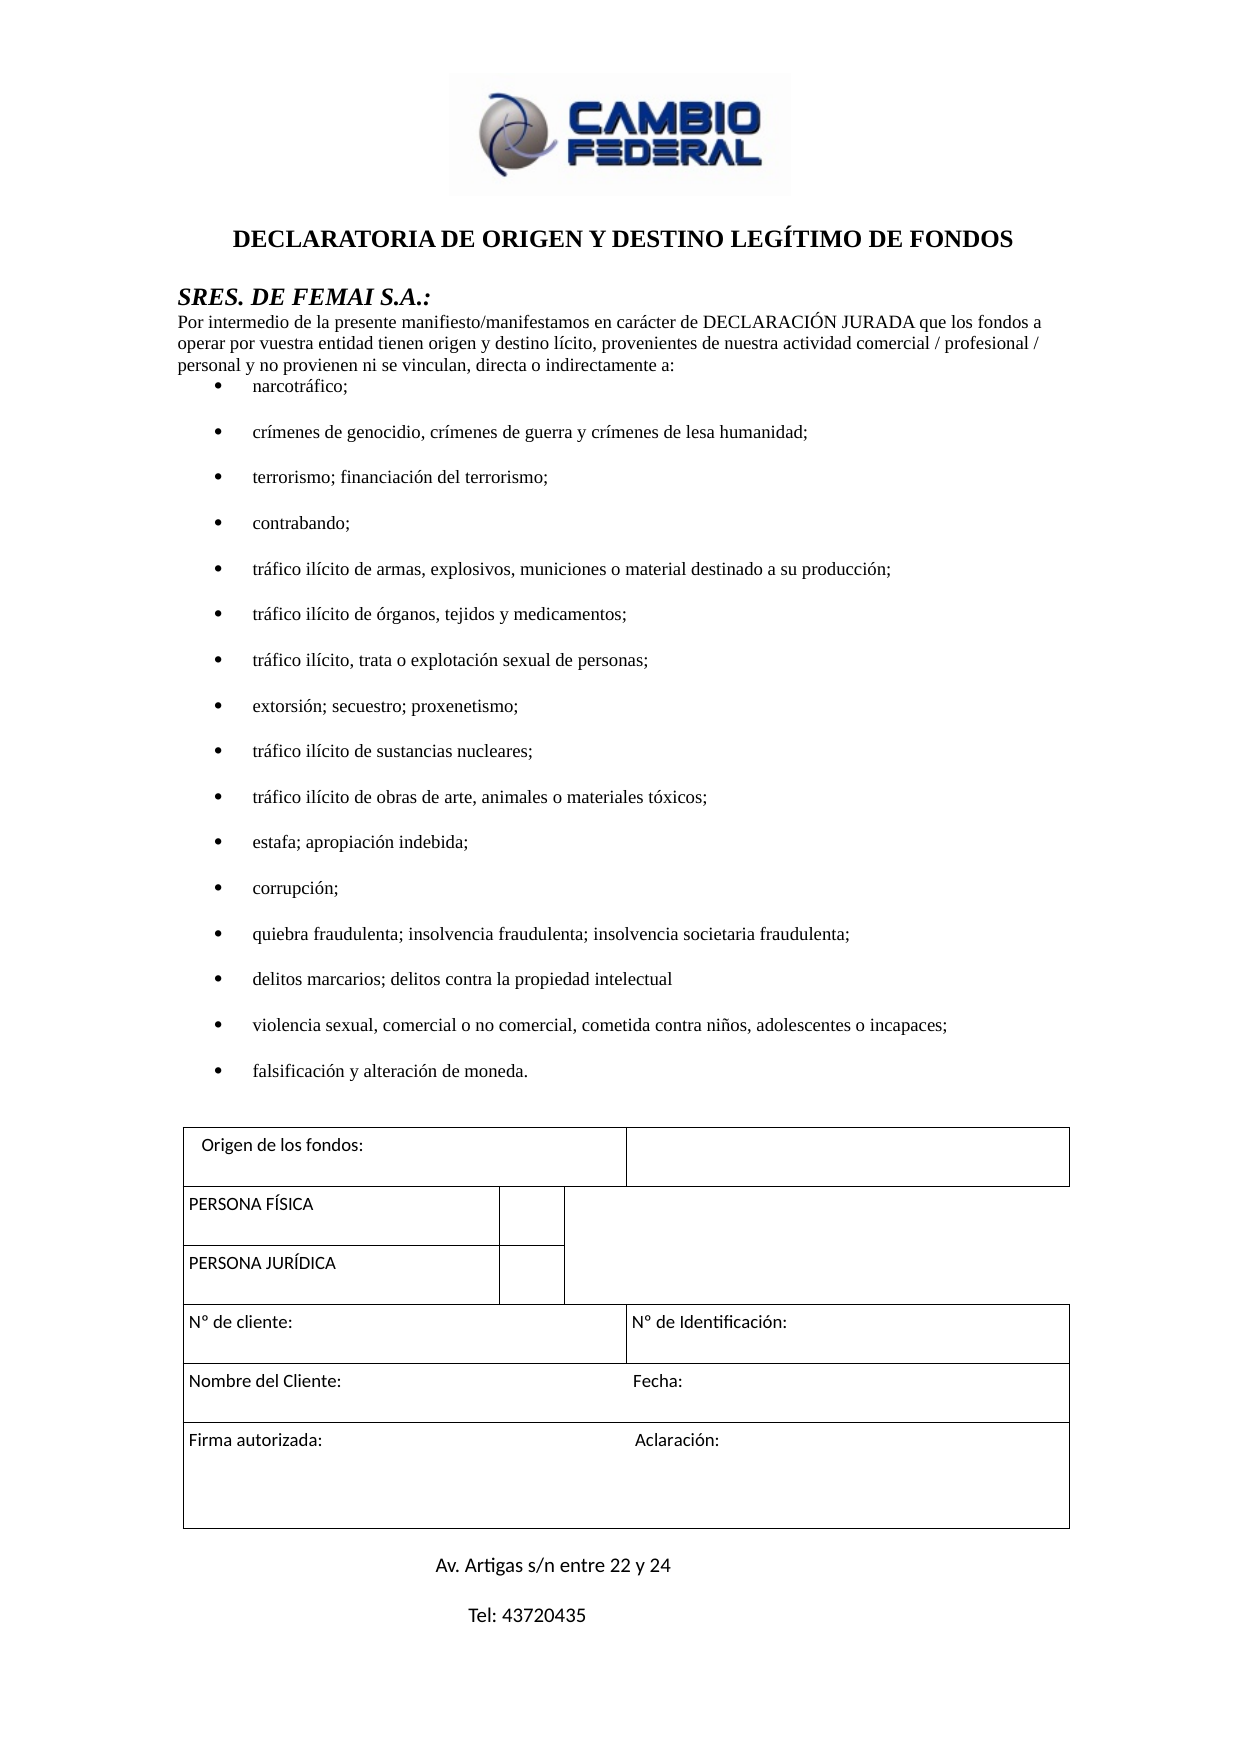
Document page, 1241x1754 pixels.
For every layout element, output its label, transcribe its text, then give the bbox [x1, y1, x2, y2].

list terrorismo; financiación del terrorismo; [215, 466, 1063, 488]
list violencia sexual, comercial o no comercial, cometida contra niños, adolescentes o incapaces; [215, 1014, 1063, 1036]
table_header Origen de los fondos: [184, 1128, 626, 1186]
table_cell [626, 1187, 793, 1245]
list corrupción; [215, 877, 1063, 899]
list contrabando; [215, 512, 1063, 534]
table_cell [793, 1187, 1069, 1245]
list crímenes de genocidio, crímenes de guerra y crímenes de lesa humanidad; [215, 421, 1063, 442]
list tráfico ilícito de órganos, tejidos y medicamentos; [215, 603, 1063, 625]
list extorsión; secuestro; proxenetismo; [215, 694, 1063, 716]
table_cell [500, 1246, 564, 1304]
table_header [627, 1128, 1069, 1186]
list tráfico ilícito de sustancias nucleares; [215, 740, 1063, 762]
table_cell Nº de Identificación: [627, 1305, 1069, 1363]
text SRES. DE FEMAI S.A.: [177, 282, 1063, 311]
list narcotráfico; [215, 375, 1063, 397]
table_cell PERSONA JURÍDICA [184, 1246, 499, 1304]
table_cell Nombre del Cliente: Fecha: [184, 1364, 1069, 1422]
table_cell PERSONA FÍSICA [184, 1187, 499, 1245]
list tráfico ilícito de armas, explosivos, municiones o material destinado a su producción; [215, 558, 1063, 579]
list estafa; apropiación indebida; [215, 831, 1063, 853]
text Por intermedio de la presente manifiesto/manifestamos en carácter de DECLARACIÓN JURADA que los fondos a operar por vuestra entidad tienen origen y destino lícito, provenientes de nuestra actividad comercial / profesional / personal y no provienen ni se vinculan, directa o indirectamente a: [177, 311, 1063, 375]
list delitos marcarios; delitos contra la propiedad intelectual [215, 968, 1063, 990]
list falsificación y alteración de moneda. [215, 1059, 1063, 1081]
table_cell [565, 1187, 626, 1245]
list tráfico ilícito, trata o explotación sexual de personas; [215, 649, 1063, 671]
table_cell [626, 1245, 793, 1304]
list quiebra fraudulenta; insolvencia fraudulenta; insolvencia societaria fraudulenta; [215, 923, 1063, 944]
table_cell [565, 1245, 626, 1304]
list tráfico ilícito de obras de arte, animales o materiales tóxicos; [215, 786, 1063, 807]
table_cell Nº de cliente: [184, 1305, 626, 1363]
table_cell [793, 1245, 1069, 1304]
table_cell Firma autorizada: Aclaración: [184, 1423, 1069, 1528]
text DECLARATORIA DE ORIGEN Y DESTINO LEGÍTIMO DE FONDOS [177, 224, 1063, 253]
table_cell [500, 1187, 564, 1245]
